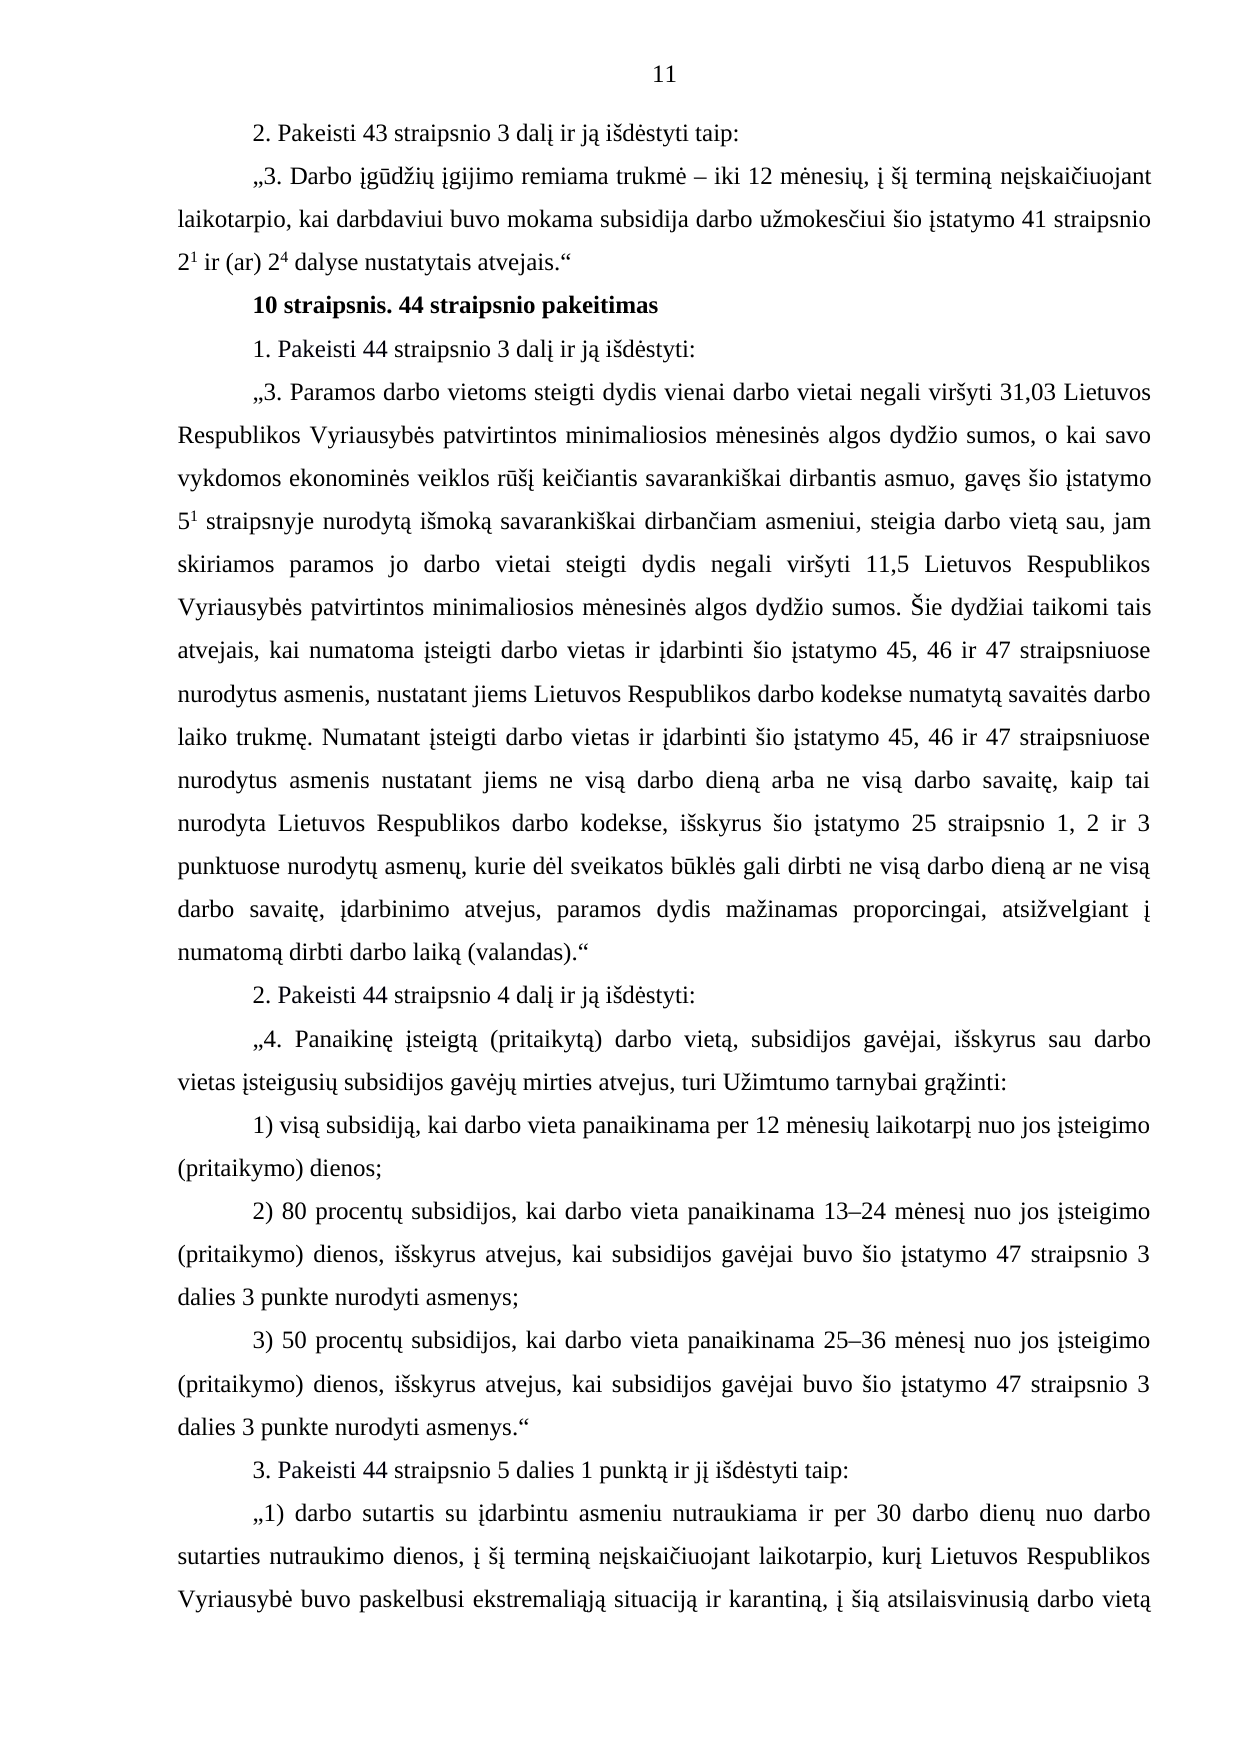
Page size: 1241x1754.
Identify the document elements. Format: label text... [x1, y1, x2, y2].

text „3. Paramos darbo vietoms steigti dydis vienai darbo vietai negali viršyti 31,03 Lietuvos Respublikos Vyriausybės patvirtintos minimaliosios mėnesinės algos dydžio sumos, o kai savo vykdomos ekonominės veiklos rūšį keičiantis savarankiškai dirbantis asmuo, gavęs šio įstatymo 51 straipsnyje nurodytą išmoką savarankiškai dirbančiam asmeniui, steigia darbo vietą sau, jam skiriamos paramos jo darbo vietai steigti dydis negali viršyti 11,5 Lietuvos Respublikos Vyriausybės patvirtintos minimaliosios mėnesinės algos dydžio sumos. Šie dydžiai taikomi tais atvejais, kai numatoma įsteigti darbo vietas ir įdarbinti šio įstatymo 45, 46 ir 47 straipsniuose nurodytus asmenis, nustatant jiems Lietuvos Respublikos darbo kodekse numatytą savaitės darbo laiko trukmę. Numatant įsteigti darbo vietas ir įdarbinti šio įstatymo 45, 46 ir 47 straipsniuose nurodytus asmenis nustatant jiems ne visą darbo dieną arba ne visą darbo savaitę, kaip tai nurodyta Lietuvos Respublikos darbo kodekse, išskyrus šio įstatymo 25 straipsnio 1, 2 ir 3 punktuose nurodytų asmenų, kurie dėl sveikatos būklės gali dirbti ne visą darbo dieną ar ne visą darbo savaitę, įdarbinimo atvejus, paramos dydis mažinamas proporcingai, atsižvelgiant į numatomą dirbti darbo laiką (valandas).“ [177, 377, 1152, 966]
text „1) darbo sutartis su įdarbintu asmeniu nutraukiama ir per 30 darbo dienų nuo darbo sutarties nutraukimo dienos, į šį terminą neįskaičiuojant laikotarpio, kurį Lietuvos Respublikos Vyriausybė buvo paskelbusi ekstremaliąją situaciją ir karantiną, į šią atsilaisvinusią darbo vietą [177, 1498, 1152, 1613]
text „4. Panaikinę įsteigtą (pritaikytą) darbo vietą, subsidijos gavėjai, išskyrus sau darbo vietas įsteigusių subsidijos gavėjų mirties atvejus, turi Užimtumo tarnybai grąžinti: [177, 1024, 1152, 1096]
text 1) visą subsidiją, kai darbo vieta panaikinama per 12 mėnesių laikotarpį nuo jos įsteigimo (pritaikymo) dienos; [177, 1110, 1152, 1182]
text „3. Darbo įgūdžių įgijimo remiama trukmė – iki 12 mėnesių, į šį terminą neįskaičiuojant laikotarpio, kai darbdaviui buvo mokama subsidija darbo užmokesčiui šio įstatymo 41 straipsnio 21 ir (ar) 24 dalyse nustatytais atvejais.“ [177, 161, 1152, 276]
text 2. Pakeisti 43 straipsnio 3 dalį ir ją išdėstyti taip: [252, 118, 1152, 147]
text 3. Pakeisti 44 straipsnio 5 dalies 1 punktą ir jį išdėstyti taip: [177, 1455, 1152, 1484]
text 3) 50 procentų subsidijos, kai darbo vieta panaikinama 25–36 mėnesį nuo jos įsteigimo (pritaikymo) dienos, išskyrus atvejus, kai subsidijos gavėjai buvo šio įstatymo 47 straipsnio 3 dalies 3 punkte nurodyti asmenys.“ [177, 1326, 1152, 1441]
text 2) 80 procentų subsidijos, kai darbo vieta panaikinama 13–24 mėnesį nuo jos įsteigimo (pritaikymo) dienos, išskyrus atvejus, kai subsidijos gavėjai buvo šio įstatymo 47 straipsnio 3 dalies 3 punkte nurodyti asmenys; [177, 1196, 1152, 1311]
text 1. Pakeisti 44 straipsnio 3 dalį ir ją išdėstyti: [177, 334, 1152, 362]
text 2. Pakeisti 44 straipsnio 4 dalį ir ją išdėstyti: [177, 981, 1152, 1009]
text 10 straipsnis. 44 straipsnio pakeitimas [177, 291, 1152, 319]
